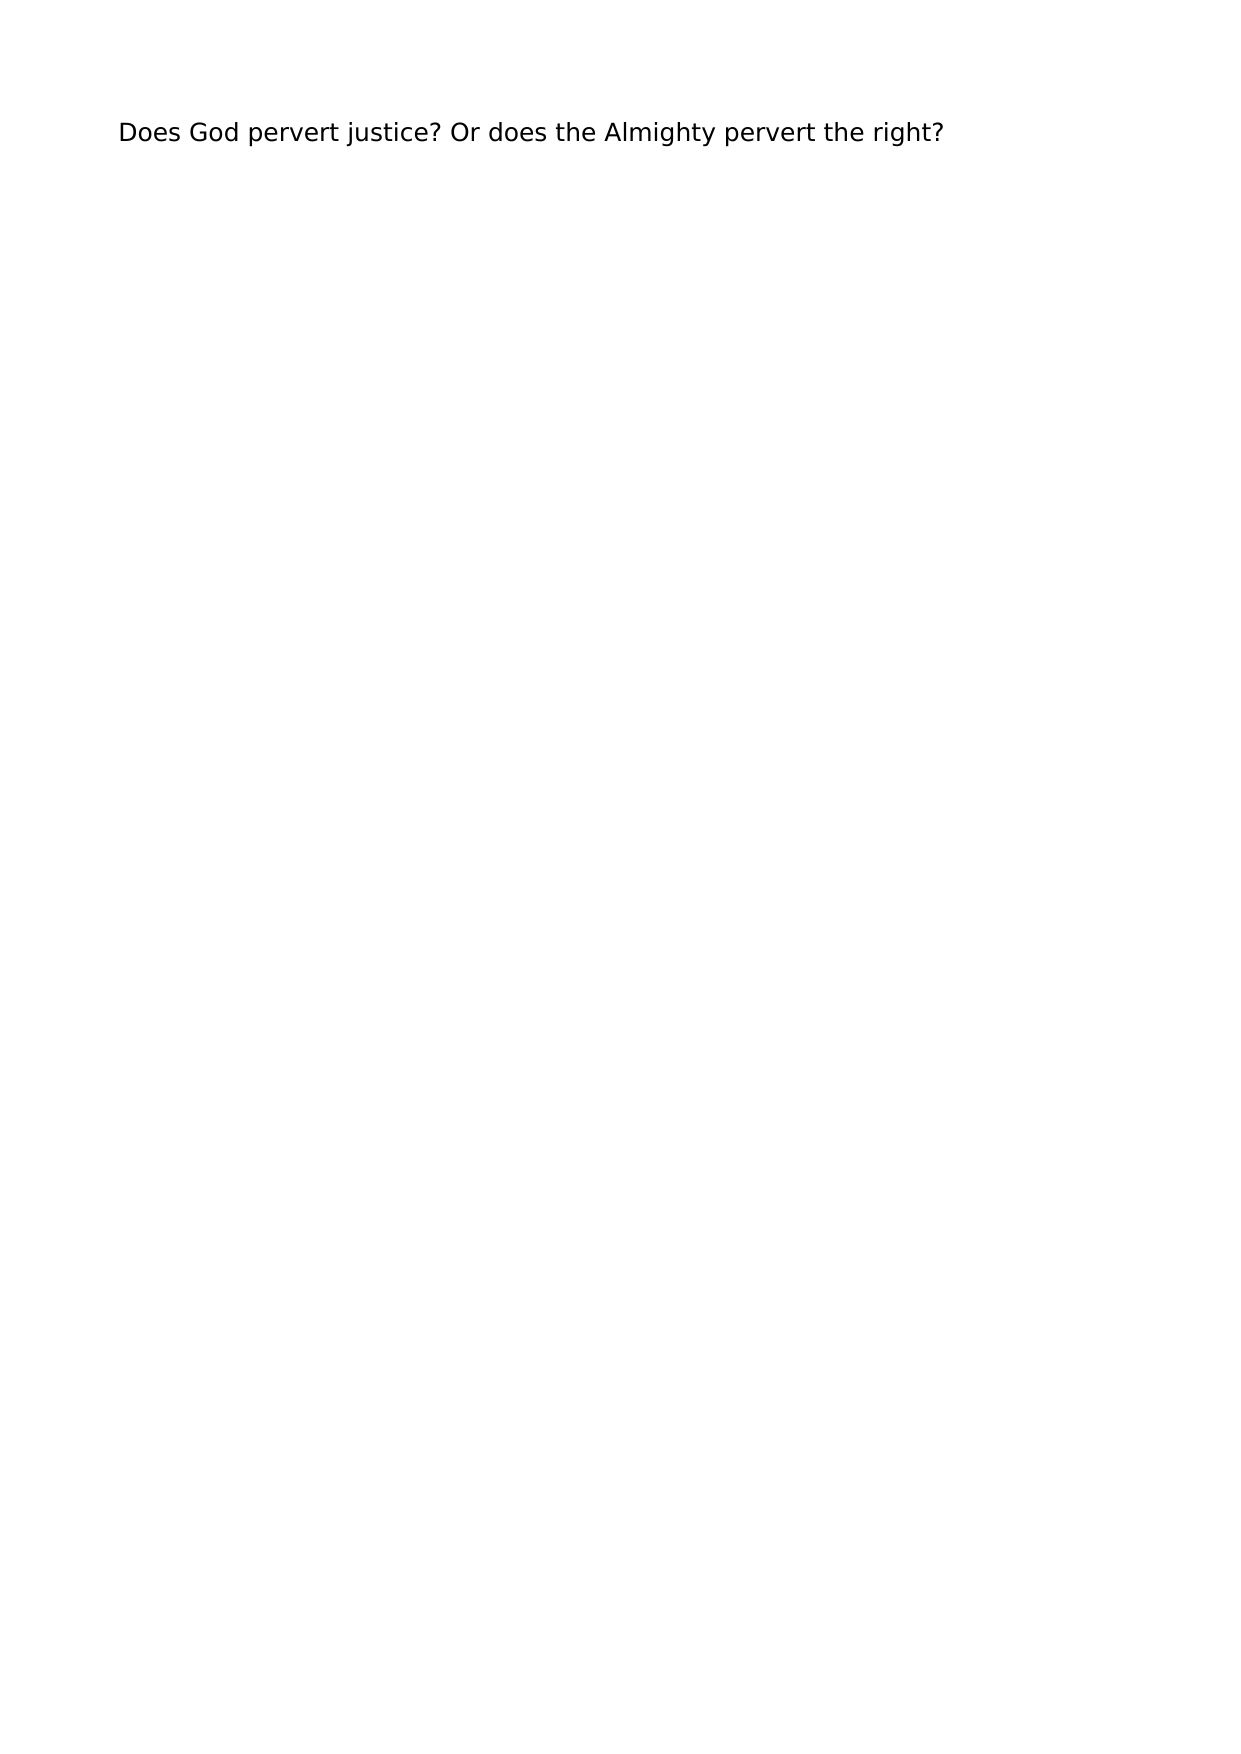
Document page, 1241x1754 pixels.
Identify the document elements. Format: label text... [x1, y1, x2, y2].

text Does God pervert justice? Or does the Almighty pervert the right? [118, 118, 1122, 147]
